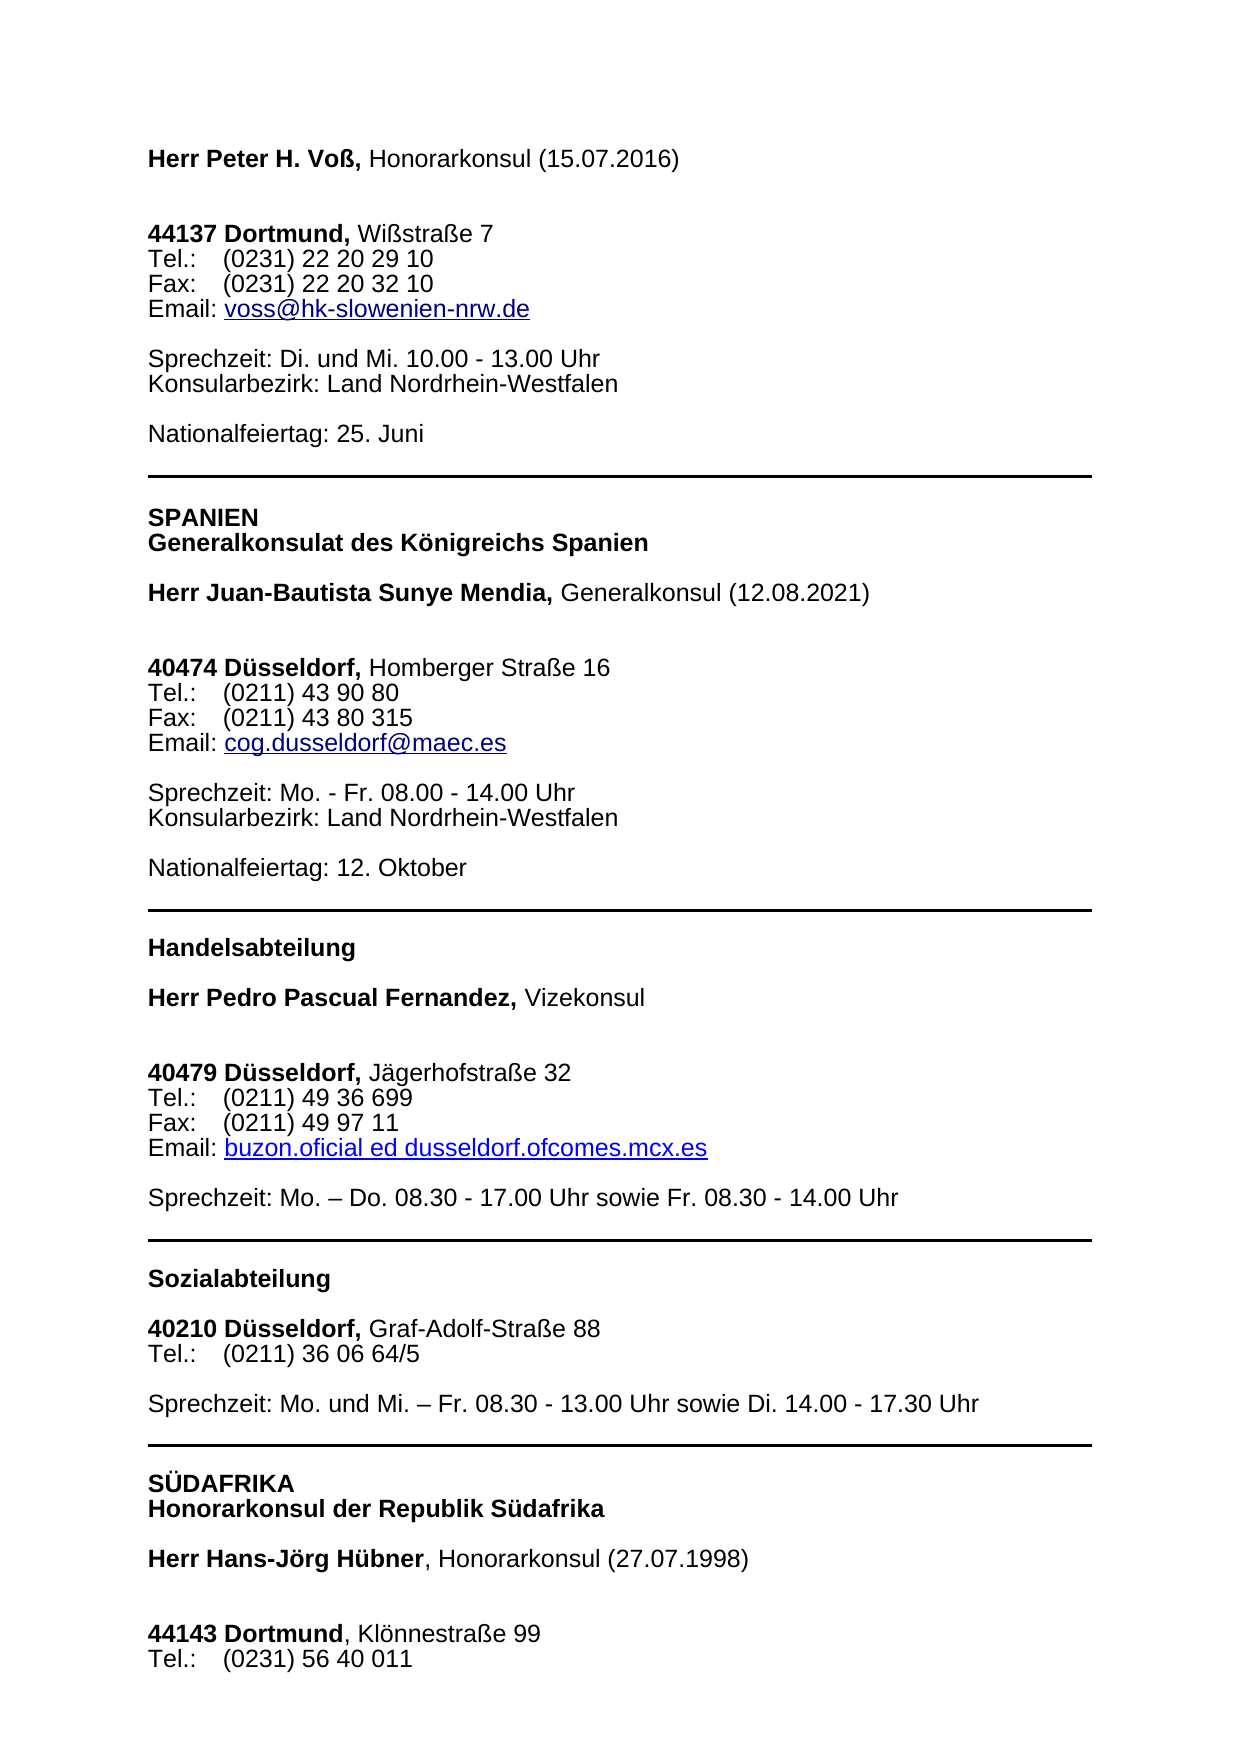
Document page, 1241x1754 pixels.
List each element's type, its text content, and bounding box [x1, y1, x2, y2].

text Tel.: (0231) 22 20 29 10 [148, 248, 1092, 273]
text Konsularbezirk: Land Nordrhein-Westfalen [148, 373, 1092, 398]
text SÜDAFRIKA [148, 1472, 1092, 1497]
text 44143 Dortmund, Klönnestraße 99 [148, 1622, 1092, 1647]
text Nationalfeiertag: 25. Juni [148, 423, 1092, 448]
text Sprechzeit: Di. und Mi. 10.00 - 13.00 Uhr [148, 348, 1092, 373]
text Fax: (0231) 22 20 32 10 [148, 273, 1092, 298]
text Email: buzon.oficial ed dusseldorf.ofcomes.mcx.es [148, 1137, 1092, 1162]
text 40479 Düsseldorf, Jägerhofstraße 32 [148, 1062, 1092, 1087]
text Tel.: (0231) 56 40 011 [148, 1647, 1092, 1672]
text Honorarkonsul der Republik Südafrika [148, 1497, 1092, 1522]
text Herr Hans-Jörg Hübner, Honorarkonsul (27.07.1998) [148, 1547, 1092, 1572]
text Konsularbezirk: Land Nordrhein-Westfalen [148, 807, 1092, 832]
text Sozialabteilung [148, 1267, 1092, 1292]
text Handelsabteilung [148, 937, 1092, 962]
text Sprechzeit: Mo. – Do. 08.30 - 17.00 Uhr sowie Fr. 08.30 - 14.00 Uhr [148, 1187, 1092, 1212]
text Herr Peter H. Voß, Honorarkonsul (15.07.2016) [148, 148, 1092, 173]
text Email: voss@hk-slowenien-nrw.de [148, 298, 1092, 323]
text Tel.: (0211) 43 90 80 [148, 682, 1092, 707]
text Tel.: (0211) 49 36 699 [148, 1087, 1092, 1112]
text Tel.: (0211) 36 06 64/5 [148, 1342, 1092, 1367]
text 40474 Düsseldorf, Homberger Straße 16 [148, 657, 1092, 682]
text Fax: (0211) 49 97 11 [148, 1112, 1092, 1137]
text SPANIEN [148, 507, 1092, 532]
text Sprechzeit: Mo. - Fr. 08.00 - 14.00 Uhr [148, 782, 1092, 807]
text 44137 Dortmund, Wißstraße 7 [148, 223, 1092, 248]
text Nationalfeiertag: 12. Oktober [148, 857, 1092, 882]
text Email: cog.dusseldorf@maec.es [148, 732, 1092, 757]
text Herr Juan-Bautista Sunye Mendia, Generalkonsul (12.08.2021) [148, 582, 1092, 607]
text 40210 Düsseldorf, Graf-Adolf-Straße 88 [148, 1317, 1092, 1342]
text Sprechzeit: Mo. und Mi. – Fr. 08.30 - 13.00 Uhr sowie Di. 14.00 - 17.30 Uhr [148, 1392, 1092, 1444]
text Herr Pedro Pascual Fernandez, Vizekonsul [148, 987, 1092, 1012]
text Generalkonsulat des Königreichs Spanien [148, 532, 1092, 557]
text Fax: (0211) 43 80 315 [148, 707, 1092, 732]
